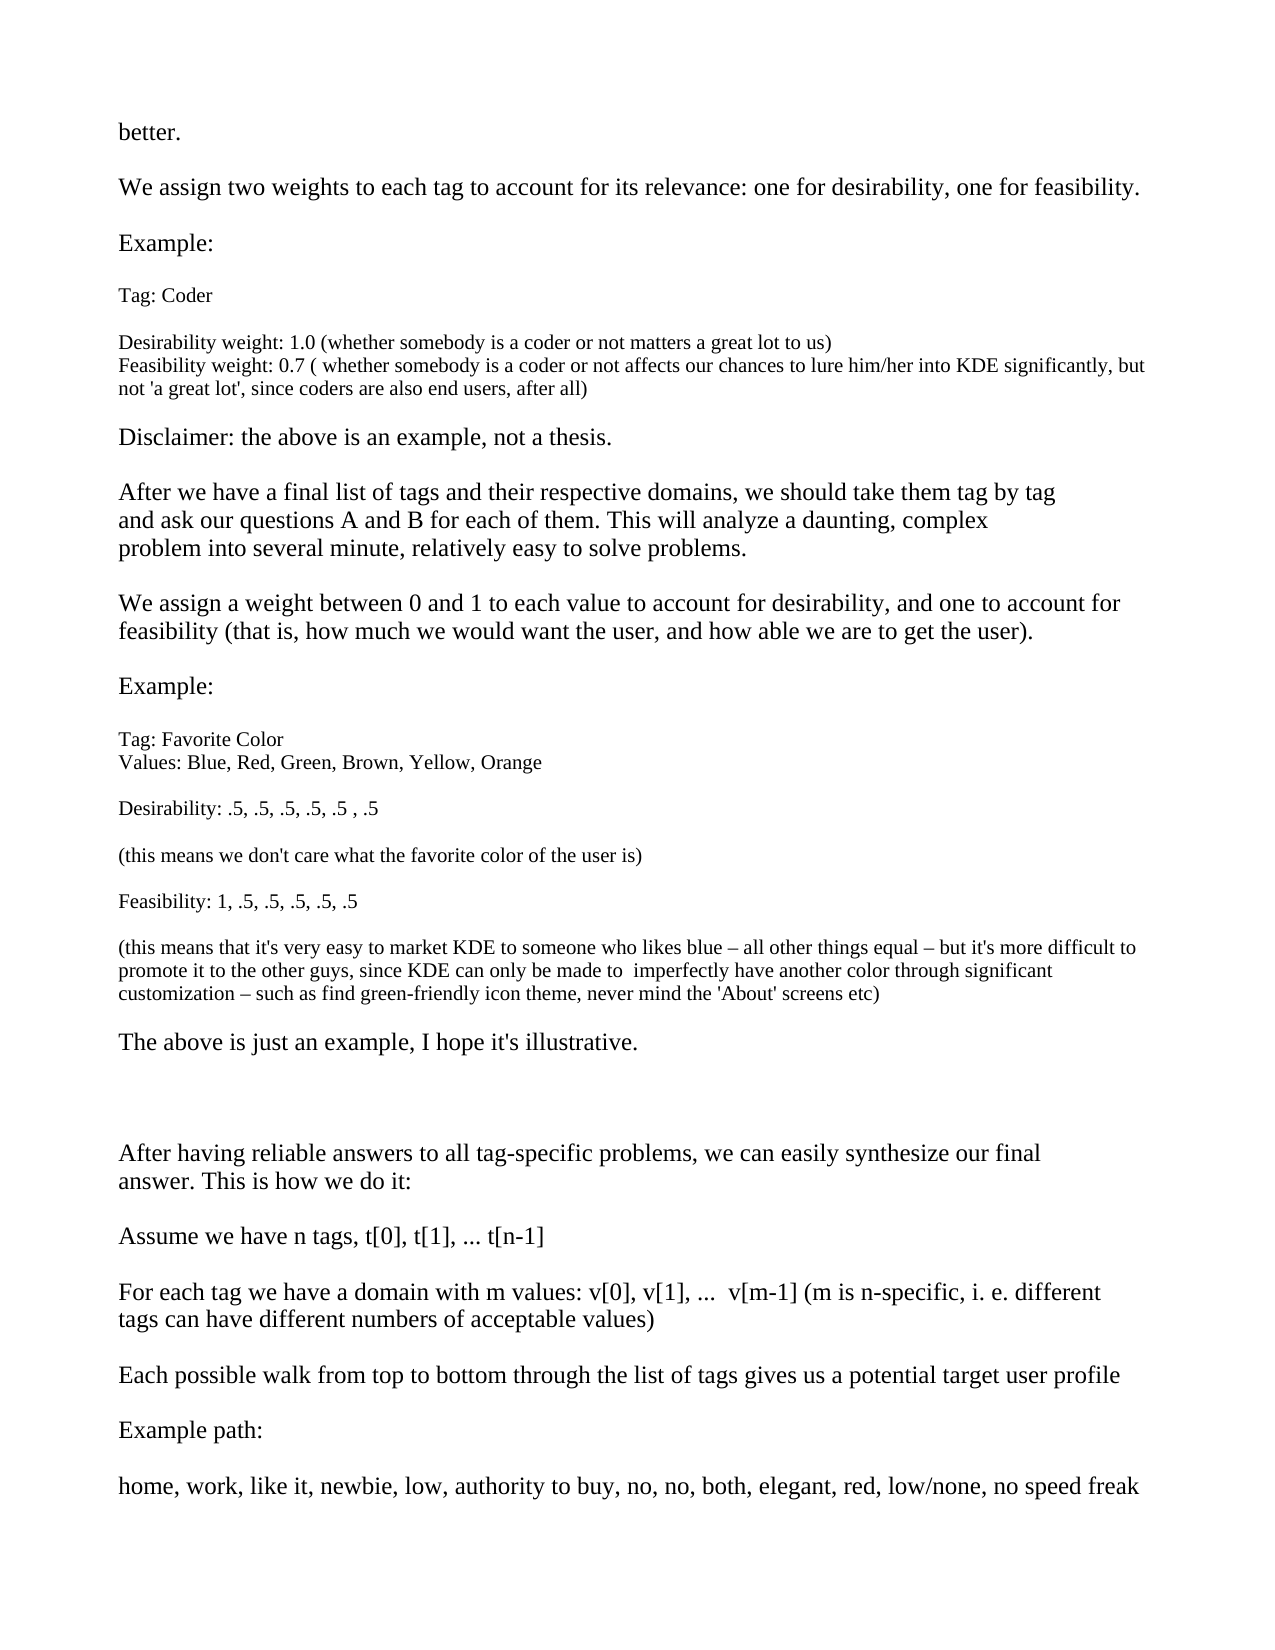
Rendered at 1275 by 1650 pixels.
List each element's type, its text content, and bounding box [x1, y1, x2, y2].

text After having reliable answers to all tag-specific problems, we can easily synthesize our final [118, 1139, 1157, 1167]
text answer. This is how we do it: [118, 1167, 1157, 1195]
text We assign a weight between 0 and 1 to each value to account for desirability, and one to account for feasibility (that is, how much we would want the user, and how able we are to get the user). [118, 589, 1157, 645]
text Desirability weight: 1.0 (whether somebody is a coder or not matters a great lot to us) [118, 331, 1157, 354]
text After we have a final list of tags and their respective domains, we should take them tag by tag [118, 478, 1157, 506]
text Example: [118, 229, 1157, 257]
text (this means we don't care what the favorite color of the user is) [118, 843, 1157, 867]
text Disclaimer: the above is an example, not a thesis. [118, 423, 1157, 451]
text Feasibility: 1, .5, .5, .5, .5, .5 [118, 890, 1157, 913]
text better. [118, 118, 1157, 146]
text and ask our questions A and B for each of them. This will analyze a daunting, complex [118, 506, 1157, 534]
text Each possible walk from top to bottom through the list of tags gives us a potential target user profile [118, 1361, 1157, 1389]
text (this means that it's very easy to market KDE to someone who likes blue – all other things equal – but it's more difficult to promote it to the other guys, since KDE can only be made to imperfectly have another color through significant customization – such as find green-friendly icon theme, never mind the 'About' screens etc) [118, 936, 1157, 1005]
text home, work, like it, newbie, low, authority to buy, no, no, both, elegant, red, low/none, no speed freak [118, 1472, 1157, 1499]
text Example path: [118, 1416, 1157, 1444]
text The above is just an example, I hope it's illustrative. [118, 1028, 1157, 1056]
text Example: [118, 672, 1157, 700]
text problem into several minute, relatively easy to solve problems. [118, 534, 1157, 562]
text Tag: Favorite Color [118, 728, 1157, 751]
text Assume we have n tags, t[0], t[1], ... t[n-1] [118, 1222, 1157, 1250]
text Values: Blue, Red, Green, Brown, Yellow, Orange [118, 751, 1157, 774]
text Feasibility weight: 0.7 ( whether somebody is a coder or not affects our chances to lure him/her into KDE significantly, but not 'a great lot', since coders are also end users, after all) [118, 354, 1157, 400]
text Tag: Coder [118, 284, 1157, 307]
text We assign two weights to each tag to account for its relevance: one for desirability, one for feasibility. [118, 173, 1157, 201]
text Desirability: .5, .5, .5, .5, .5 , .5 [118, 797, 1157, 820]
text For each tag we have a domain with m values: v[0], v[1], ... v[m-1] (m is n-specific, i. e. different tags can have different numbers of acceptable values) [118, 1278, 1157, 1333]
